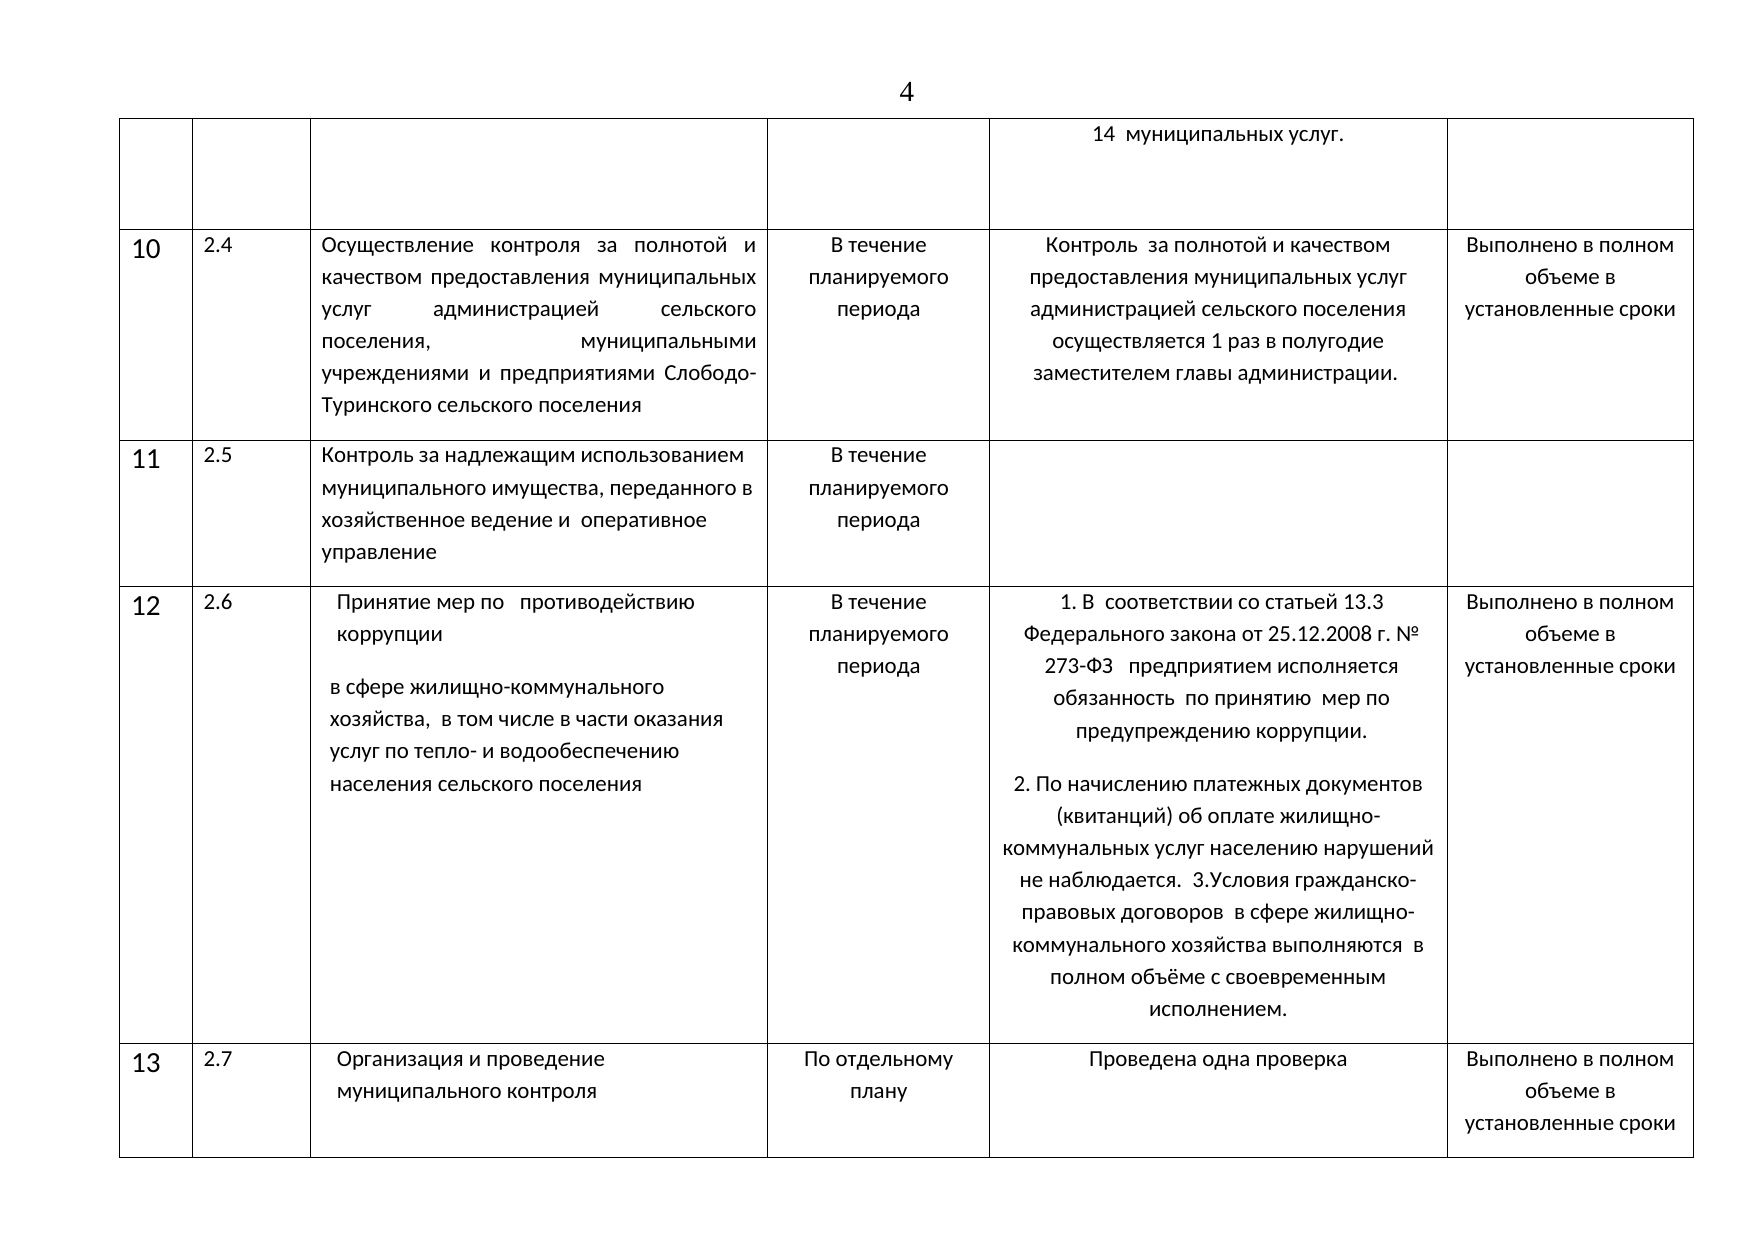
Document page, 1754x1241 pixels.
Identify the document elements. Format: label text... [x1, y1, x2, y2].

table_cell Выполнено в полном объеме в установленные сроки [1448, 587, 1693, 1043]
table_cell [1448, 119, 1693, 229]
table_cell Организация и проведение муниципального контроля [311, 1044, 767, 1157]
table_cell Проведена одна проверка [990, 1044, 1447, 1157]
table_cell 2.5 [193, 441, 310, 586]
table_cell [1448, 441, 1693, 586]
table_cell 10 [120, 230, 192, 439]
table_cell 13 [120, 1044, 192, 1157]
table_cell Принятие мер по противодействию коррупции в сфере жилищно-коммунального хозяйства, в том числе в части оказания услуг по тепло- и водообеспечению населения сельского поселения [311, 587, 767, 1043]
table_cell [120, 119, 192, 229]
table_cell Контроль за полнотой и качеством предоставления муниципальных услуг администрацией сельского поселения осуществляется 1 раз в полугодие заместителем главы администрации. [990, 230, 1447, 439]
table_cell Контроль за надлежащим использованием муниципального имущества, переданного в хозяйственное ведение и оперативное управление [311, 441, 767, 586]
table_cell 12 [120, 587, 192, 1043]
table_cell 1. В соответствии со статьей 13.3 Федерального закона от 25.12.2008 г. № 273-ФЗ предприятием исполняется обязанность по принятию мер по предупреждению коррупции. 2. По начислению платежных документов (квитанций) об оплате жилищно-коммунальных услуг населению нарушений не наблюдается. 3.Условия гражданско-правовых договоров в сфере жилищно-коммунального хозяйства выполняются в полном объёме с своевременным исполнением. [990, 587, 1447, 1043]
table_cell 11 [120, 441, 192, 586]
table_cell В течение планируемого периода [768, 441, 989, 586]
table_cell В течение планируемого периода [768, 230, 989, 439]
table_cell В течение планируемого периода [768, 587, 989, 1043]
table_cell [768, 119, 989, 229]
table_cell Выполнено в полном объеме в установленные сроки [1448, 230, 1693, 439]
table_cell 2.4 [193, 230, 310, 439]
table_cell 2.7 [193, 1044, 310, 1157]
table_cell [311, 119, 767, 229]
table_cell По отдельному плану [768, 1044, 989, 1157]
table_cell Выполнено в полном объеме в установленные сроки [1448, 1044, 1693, 1157]
table_cell [990, 441, 1447, 586]
table_cell 14 муниципальных услуг. [990, 119, 1447, 229]
table_cell Осуществление контроля за полнотой и качеством предоставления муниципальных услуг администрацией сельского поселения, муниципальными учреждениями и предприятиями Слободо-Туринского сельского поселения [311, 230, 767, 439]
table_cell 2.6 [193, 587, 310, 1043]
table_cell [193, 119, 310, 229]
